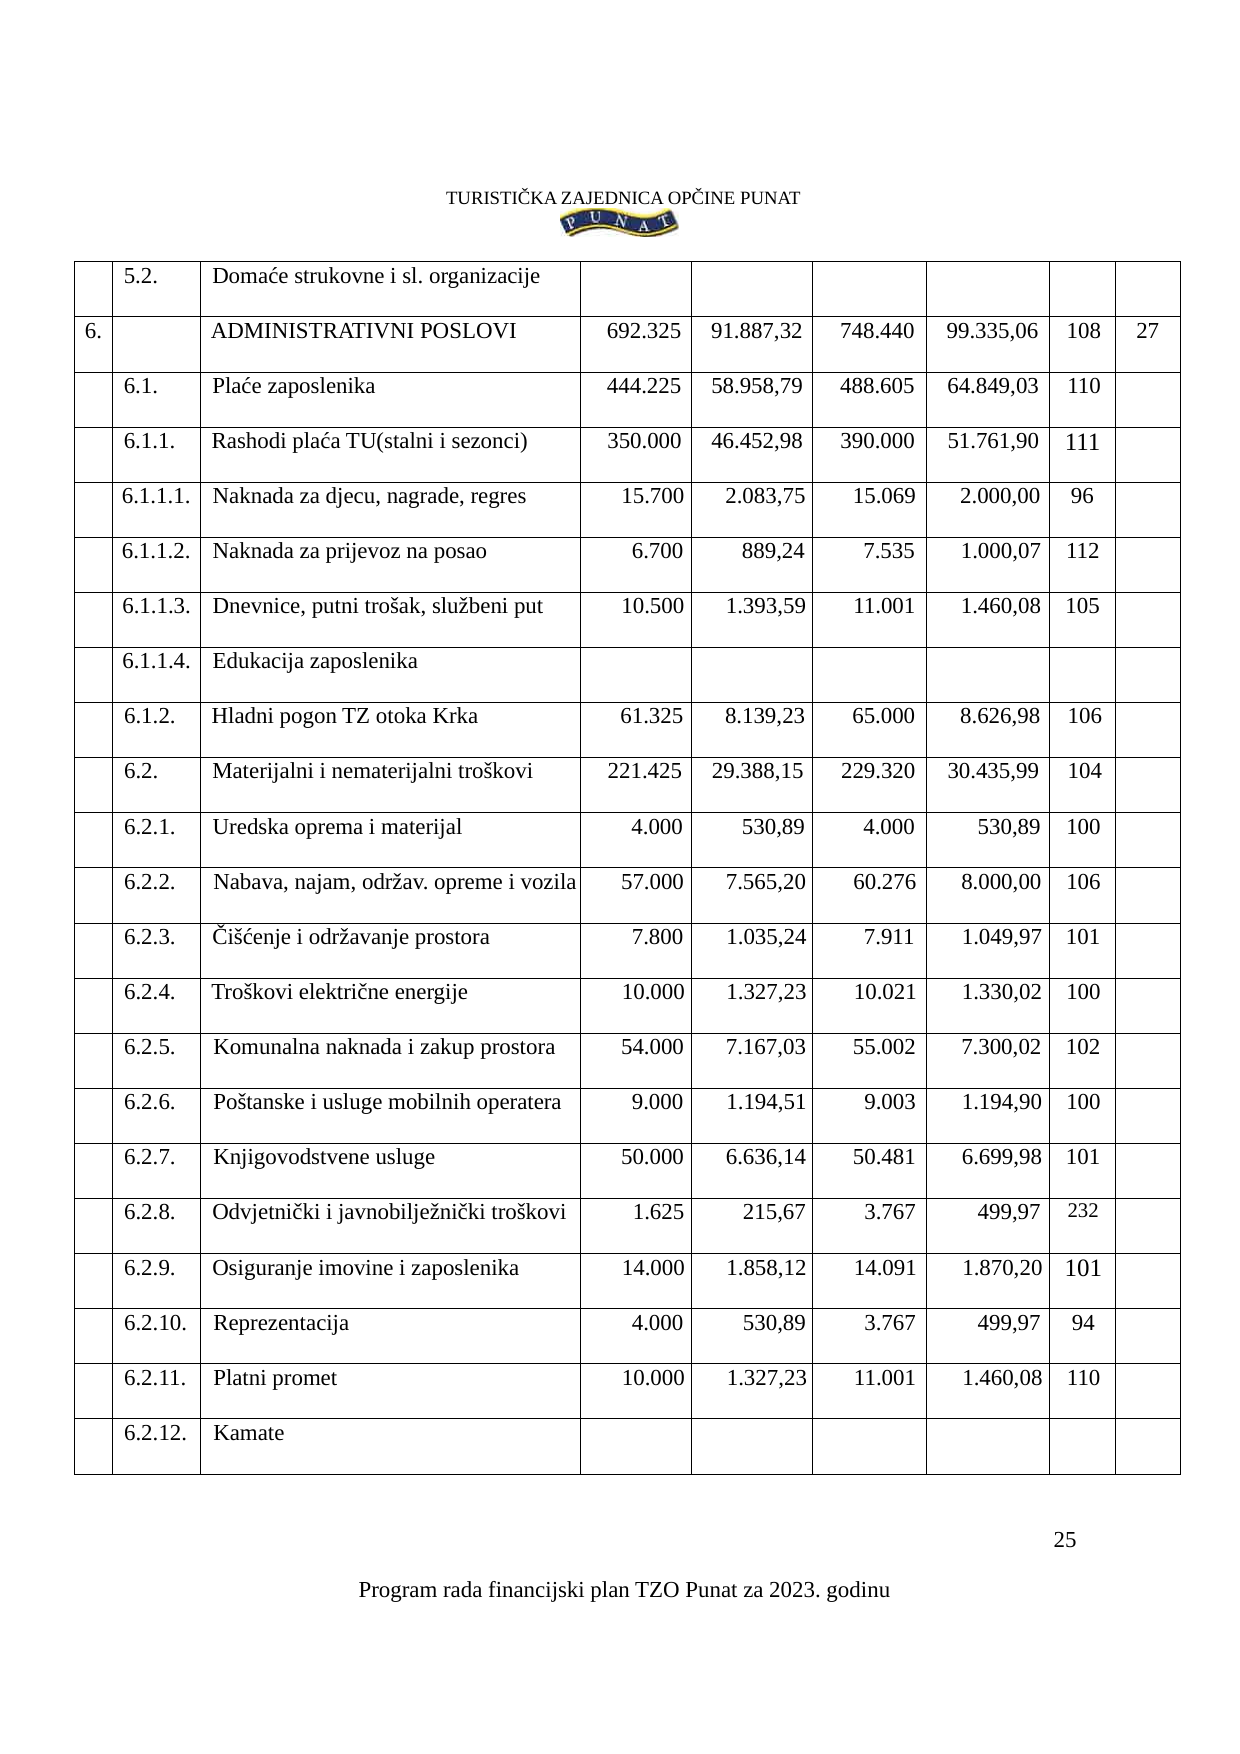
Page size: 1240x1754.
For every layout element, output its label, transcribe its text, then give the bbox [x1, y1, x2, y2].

table_cell [1116, 483, 1180, 537]
table_cell 65.000 [813, 703, 926, 757]
table_cell 50.000 [581, 1144, 691, 1198]
table_cell 6.2.4. [113, 979, 200, 1033]
table_cell 6.1. [113, 373, 200, 426]
table_cell [1116, 868, 1180, 922]
table_cell 3.767 [813, 1309, 926, 1363]
table_cell 6.2.2. [113, 868, 200, 922]
table_header [927, 262, 1049, 316]
table_cell 221.425 [581, 758, 691, 812]
table_cell Osiguranje imovine i zaposlenika [201, 1254, 580, 1308]
table_cell 61.325 [581, 703, 691, 757]
table_cell 6.2.8. [113, 1199, 200, 1253]
table_header [813, 262, 926, 316]
table_cell [927, 648, 1049, 702]
table_cell 104 [1050, 758, 1115, 812]
table_cell Odvjetnički i javnobilježnički troškovi [201, 1199, 580, 1253]
table_cell 6. [75, 317, 112, 371]
table_cell Naknada za djecu, nagrade, regres [201, 483, 580, 537]
table_cell 229.320 [813, 758, 926, 812]
table_cell 6.1.1.2. [113, 538, 200, 592]
table_cell 6.1.1.1. [113, 483, 200, 537]
table_cell Kamate [201, 1419, 580, 1473]
table_cell 100 [1050, 979, 1115, 1033]
table_cell 99.335,06 [927, 317, 1049, 371]
table_cell 27 [1116, 317, 1180, 371]
table_cell 14.091 [813, 1254, 926, 1308]
table_cell 530,89 [927, 813, 1049, 867]
table_cell [1116, 1309, 1180, 1363]
table_cell 30.435,99 [927, 758, 1049, 812]
table_header [581, 262, 691, 316]
table_cell 8.139,23 [692, 703, 812, 757]
table_cell [75, 1034, 112, 1088]
table_cell 3.767 [813, 1199, 926, 1253]
table_cell 111 [1050, 428, 1115, 482]
table_cell 6.1.1. [113, 428, 200, 482]
table_cell Poštanske i usluge mobilnih operatera [201, 1089, 580, 1143]
table_cell 60.276 [813, 868, 926, 922]
table_cell Plaće zaposlenika [201, 373, 580, 426]
table_cell 1.194,90 [927, 1089, 1049, 1143]
table_cell 232 [1050, 1199, 1115, 1253]
table_cell 6.2.9. [113, 1254, 200, 1308]
table_cell 10.000 [581, 979, 691, 1033]
table_cell 101 [1050, 1144, 1115, 1198]
table_cell [1116, 1144, 1180, 1198]
table_cell 7.565,20 [692, 868, 812, 922]
table_cell 64.849,03 [927, 373, 1049, 426]
table_cell Uredska oprema i materijal [201, 813, 580, 867]
table_cell Čišćenje i održavanje prostora [201, 924, 580, 977]
table_cell [1116, 1199, 1180, 1253]
table_cell 46.452,98 [692, 428, 812, 482]
table_cell 390.000 [813, 428, 926, 482]
table_cell [1116, 1419, 1180, 1473]
table_cell [1116, 1089, 1180, 1143]
table_cell 54.000 [581, 1034, 691, 1088]
table_cell 6.700 [581, 538, 691, 592]
table_cell 108 [1050, 317, 1115, 371]
table_cell 748.440 [813, 317, 926, 371]
table_cell ADMINISTRATIVNI POSLOVI [201, 317, 580, 371]
table_cell [75, 924, 112, 977]
table_cell 6.2.5. [113, 1034, 200, 1088]
table_cell 7.535 [813, 538, 926, 592]
table_cell 444.225 [581, 373, 691, 426]
table_cell Rashodi plaća TU(stalni i sezonci) [201, 428, 580, 482]
table_cell 100 [1050, 1089, 1115, 1143]
table_cell 10.000 [581, 1364, 691, 1418]
table_cell 4.000 [581, 813, 691, 867]
table_cell 1.625 [581, 1199, 691, 1253]
table_cell 1.049,97 [927, 924, 1049, 977]
table_cell 11.001 [813, 1364, 926, 1418]
table_header 5.2. [113, 262, 200, 316]
table_cell [75, 1199, 112, 1253]
table_cell [1116, 538, 1180, 592]
table_cell 96 [1050, 483, 1115, 537]
table_cell [1116, 924, 1180, 977]
table_cell 499,97 [927, 1309, 1049, 1363]
table_cell [581, 648, 691, 702]
table_cell [1116, 758, 1180, 812]
table_cell 15.069 [813, 483, 926, 537]
table_cell Troškovi električne energije [201, 979, 580, 1033]
table_cell Komunalna naknada i zakup prostora [201, 1034, 580, 1088]
table_cell [1116, 1254, 1180, 1308]
table_cell 1.035,24 [692, 924, 812, 977]
table_cell 889,24 [692, 538, 812, 592]
table_cell 1.327,23 [692, 979, 812, 1033]
table_cell [692, 1419, 812, 1473]
table_cell 4.000 [581, 1309, 691, 1363]
table_cell 11.001 [813, 593, 926, 647]
table_cell [1050, 648, 1115, 702]
table_header [1116, 262, 1180, 316]
table_cell Reprezentacija [201, 1309, 580, 1363]
table_cell 101 [1050, 924, 1115, 977]
table_cell 2.083,75 [692, 483, 812, 537]
table_cell 692.325 [581, 317, 691, 371]
table_cell 1.327,23 [692, 1364, 812, 1418]
table_cell [75, 593, 112, 647]
table_cell 100 [1050, 813, 1115, 867]
table_cell Edukacija zaposlenika [201, 648, 580, 702]
table_cell 4.000 [813, 813, 926, 867]
table_cell [813, 648, 926, 702]
table_header [1050, 262, 1115, 316]
table_cell 6.2.1. [113, 813, 200, 867]
table_cell Platni promet [201, 1364, 580, 1418]
table_cell 6.2.3. [113, 924, 200, 977]
table_cell [581, 1419, 691, 1473]
table_cell 488.605 [813, 373, 926, 426]
table_cell 105 [1050, 593, 1115, 647]
table_cell 350.000 [581, 428, 691, 482]
table_cell 1.460,08 [927, 593, 1049, 647]
table_cell 6.1.2. [113, 703, 200, 757]
table_cell 6.2.10. [113, 1309, 200, 1363]
table_cell Hladni pogon TZ otoka Krka [201, 703, 580, 757]
table_cell [813, 1419, 926, 1473]
table_cell 1.858,12 [692, 1254, 812, 1308]
table_header Domaće strukovne i sl. organizacije [201, 262, 580, 316]
table_cell 14.000 [581, 1254, 691, 1308]
table_cell 6.699,98 [927, 1144, 1049, 1198]
table_cell 7.911 [813, 924, 926, 977]
table_cell 58.958,79 [692, 373, 812, 426]
table_cell [1116, 979, 1180, 1033]
table_cell 1.000,07 [927, 538, 1049, 592]
table_cell [75, 648, 112, 702]
table_cell Knjigovodstvene usluge [201, 1144, 580, 1198]
table_cell 6.1.1.4. [113, 648, 200, 702]
table_cell [1116, 1364, 1180, 1418]
table_cell 6.2.12. [113, 1419, 200, 1473]
table_cell 215,67 [692, 1199, 812, 1253]
table_cell 94 [1050, 1309, 1115, 1363]
table_cell 51.761,90 [927, 428, 1049, 482]
table_cell [75, 979, 112, 1033]
table_header [75, 262, 112, 316]
table_cell 6.2.11. [113, 1364, 200, 1418]
table_cell [1116, 428, 1180, 482]
table_cell [1116, 813, 1180, 867]
table_cell 10.021 [813, 979, 926, 1033]
table_cell [75, 1419, 112, 1473]
table_cell [75, 373, 112, 426]
table_cell Nabava, najam, održav. opreme i vozila [201, 868, 580, 922]
table_cell 1.194,51 [692, 1089, 812, 1143]
table_cell 8.000,00 [927, 868, 1049, 922]
table_cell 106 [1050, 703, 1115, 757]
table_cell [1116, 593, 1180, 647]
table_cell 9.003 [813, 1089, 926, 1143]
table_cell 50.481 [813, 1144, 926, 1198]
table_cell [1116, 373, 1180, 426]
table_cell 29.388,15 [692, 758, 812, 812]
table_cell [75, 428, 112, 482]
table_cell 499,97 [927, 1199, 1049, 1253]
table_cell [75, 1254, 112, 1308]
table_cell [75, 813, 112, 867]
table_cell 55.002 [813, 1034, 926, 1088]
table_cell 10.500 [581, 593, 691, 647]
table_cell 102 [1050, 1034, 1115, 1088]
table_cell Dnevnice, putni trošak, službeni put [201, 593, 580, 647]
table_cell 2.000,00 [927, 483, 1049, 537]
table_cell 7.167,03 [692, 1034, 812, 1088]
table_cell 6.2.6. [113, 1089, 200, 1143]
table_cell [1050, 1419, 1115, 1473]
table_cell [75, 1364, 112, 1418]
table_cell [75, 758, 112, 812]
table_cell 1.870,20 [927, 1254, 1049, 1308]
table_cell [75, 1144, 112, 1198]
table_cell 6.2.7. [113, 1144, 200, 1198]
table_cell 7.300,02 [927, 1034, 1049, 1088]
table_cell 112 [1050, 538, 1115, 592]
table_cell [1116, 703, 1180, 757]
table_cell [75, 1089, 112, 1143]
table_cell 9.000 [581, 1089, 691, 1143]
table_cell Naknada za prijevoz na posao [201, 538, 580, 592]
table_cell [1116, 648, 1180, 702]
table_cell 530,89 [692, 1309, 812, 1363]
table_cell [927, 1419, 1049, 1473]
table_cell [692, 648, 812, 702]
table_cell 6.636,14 [692, 1144, 812, 1198]
table_cell 106 [1050, 868, 1115, 922]
table_cell 530,89 [692, 813, 812, 867]
table_cell 8.626,98 [927, 703, 1049, 757]
table_cell 110 [1050, 1364, 1115, 1418]
table_cell [113, 317, 200, 371]
table_cell [75, 538, 112, 592]
table_cell [75, 703, 112, 757]
table_cell Materijalni i nematerijalni troškovi [201, 758, 580, 812]
table_cell 6.2. [113, 758, 200, 812]
table_header [692, 262, 812, 316]
table_cell 1.393,59 [692, 593, 812, 647]
table_cell 1.330,02 [927, 979, 1049, 1033]
table_cell 1.460,08 [927, 1364, 1049, 1418]
table_cell [75, 483, 112, 537]
table_cell 91.887,32 [692, 317, 812, 371]
table_cell [75, 868, 112, 922]
table_cell [75, 1309, 112, 1363]
table_cell 101 [1050, 1254, 1115, 1308]
table_cell 7.800 [581, 924, 691, 977]
table_cell 6.1.1.3. [113, 593, 200, 647]
table_cell 15.700 [581, 483, 691, 537]
table_cell [1116, 1034, 1180, 1088]
table_cell 57.000 [581, 868, 691, 922]
table_cell 110 [1050, 373, 1115, 426]
